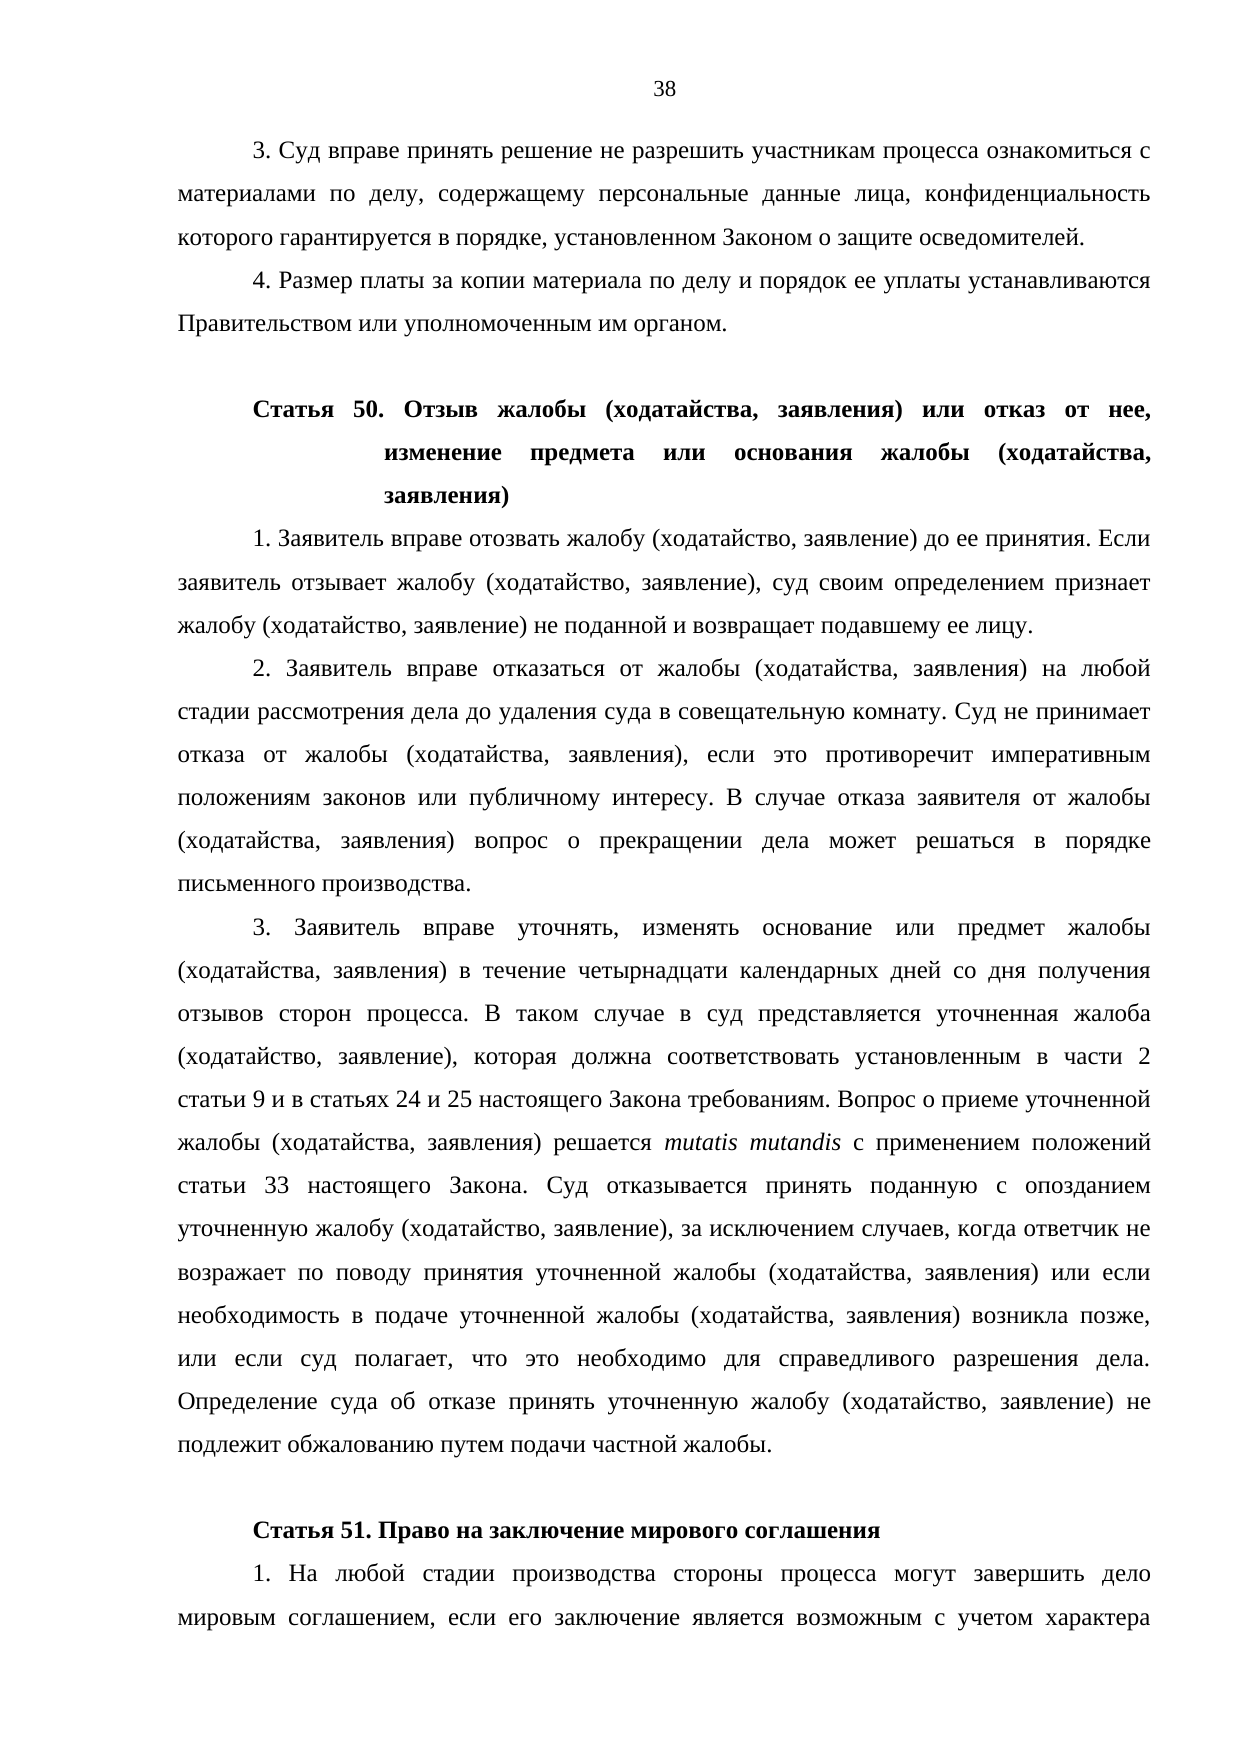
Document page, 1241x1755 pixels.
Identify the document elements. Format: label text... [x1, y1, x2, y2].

text 3. Суд вправе принять решение не разрешить участникам процесса ознакомиться с материалами по делу, содержащему персональные данные лица, конфиденциальность которого гарантируется в порядке, установленном Законом о защите осведомителей. [177, 135, 1152, 250]
text 3. Заявитель вправе уточнять, изменять основание или предмет жалобы (ходатайства, заявления) в течение четырнадцати календарных дней со дня получения отзывов сторон процесса. В таком случае в суд представляется уточненная жалоба (ходатайство, заявление), которая должна соответствовать установленным в части 2 статьи 9 и в статьях 24 и 25 настоящего Закона требованиям. Вопрос о приеме уточненной жалобы (ходатайства, заявления) решается mutatis mutandis с применением положений статьи 33 настоящего Закона. Суд отказывается принять поданную с опозданием уточненную жалобу (ходатайство, заявление), за исключением случаев, когда ответчик не возражает по поводу принятия уточненной жалобы (ходатайства, заявления) или если необходимость в подаче уточненной жалобы (ходатайства, заявления) возникла позже, или если суд полагает, что это необходимо для справедливого разрешения дела. Определение суда об отказе принять уточненную жалобу (ходатайство, заявление) не подлежит обжалованию путем подачи частной жалобы. [177, 912, 1152, 1458]
text Статья 50. Отзыв жалобы (ходатайства, заявления) или отказ от нее, изменение предмета или основания жалобы (ходатайства, заявления) [252, 394, 1152, 509]
text 1. На любой стадии производства стороны процесса могут завершить дело мировым соглашением, если его заключение является возможным с учетом характера [177, 1558, 1152, 1630]
text Статья 51. Право на заключение мирового соглашения [177, 1515, 1152, 1544]
text 2. Заявитель вправе отказаться от жалобы (ходатайства, заявления) на любой стадии рассмотрения дела до удаления суда в совещательную комнату. Суд не принимает отказа от жалобы (ходатайства, заявления), если это противоречит императивным положениям законов или публичному интересу. В случае отказа заявителя от жалобы (ходатайства, заявления) вопрос о прекращении дела может решаться в порядке письменного производства. [177, 653, 1152, 897]
text 1. Заявитель вправе отозвать жалобу (ходатайство, заявление) до ее принятия. Если заявитель отзывает жалобу (ходатайство, заявление), суд своим определением признает жалобу (ходатайство, заявление) не поданной и возвращает подавшему ее лицу. [177, 523, 1152, 638]
text 4. Размер платы за копии материала по делу и порядок ее уплаты устанавливаются Правительством или уполномоченным им органом. [177, 265, 1152, 337]
